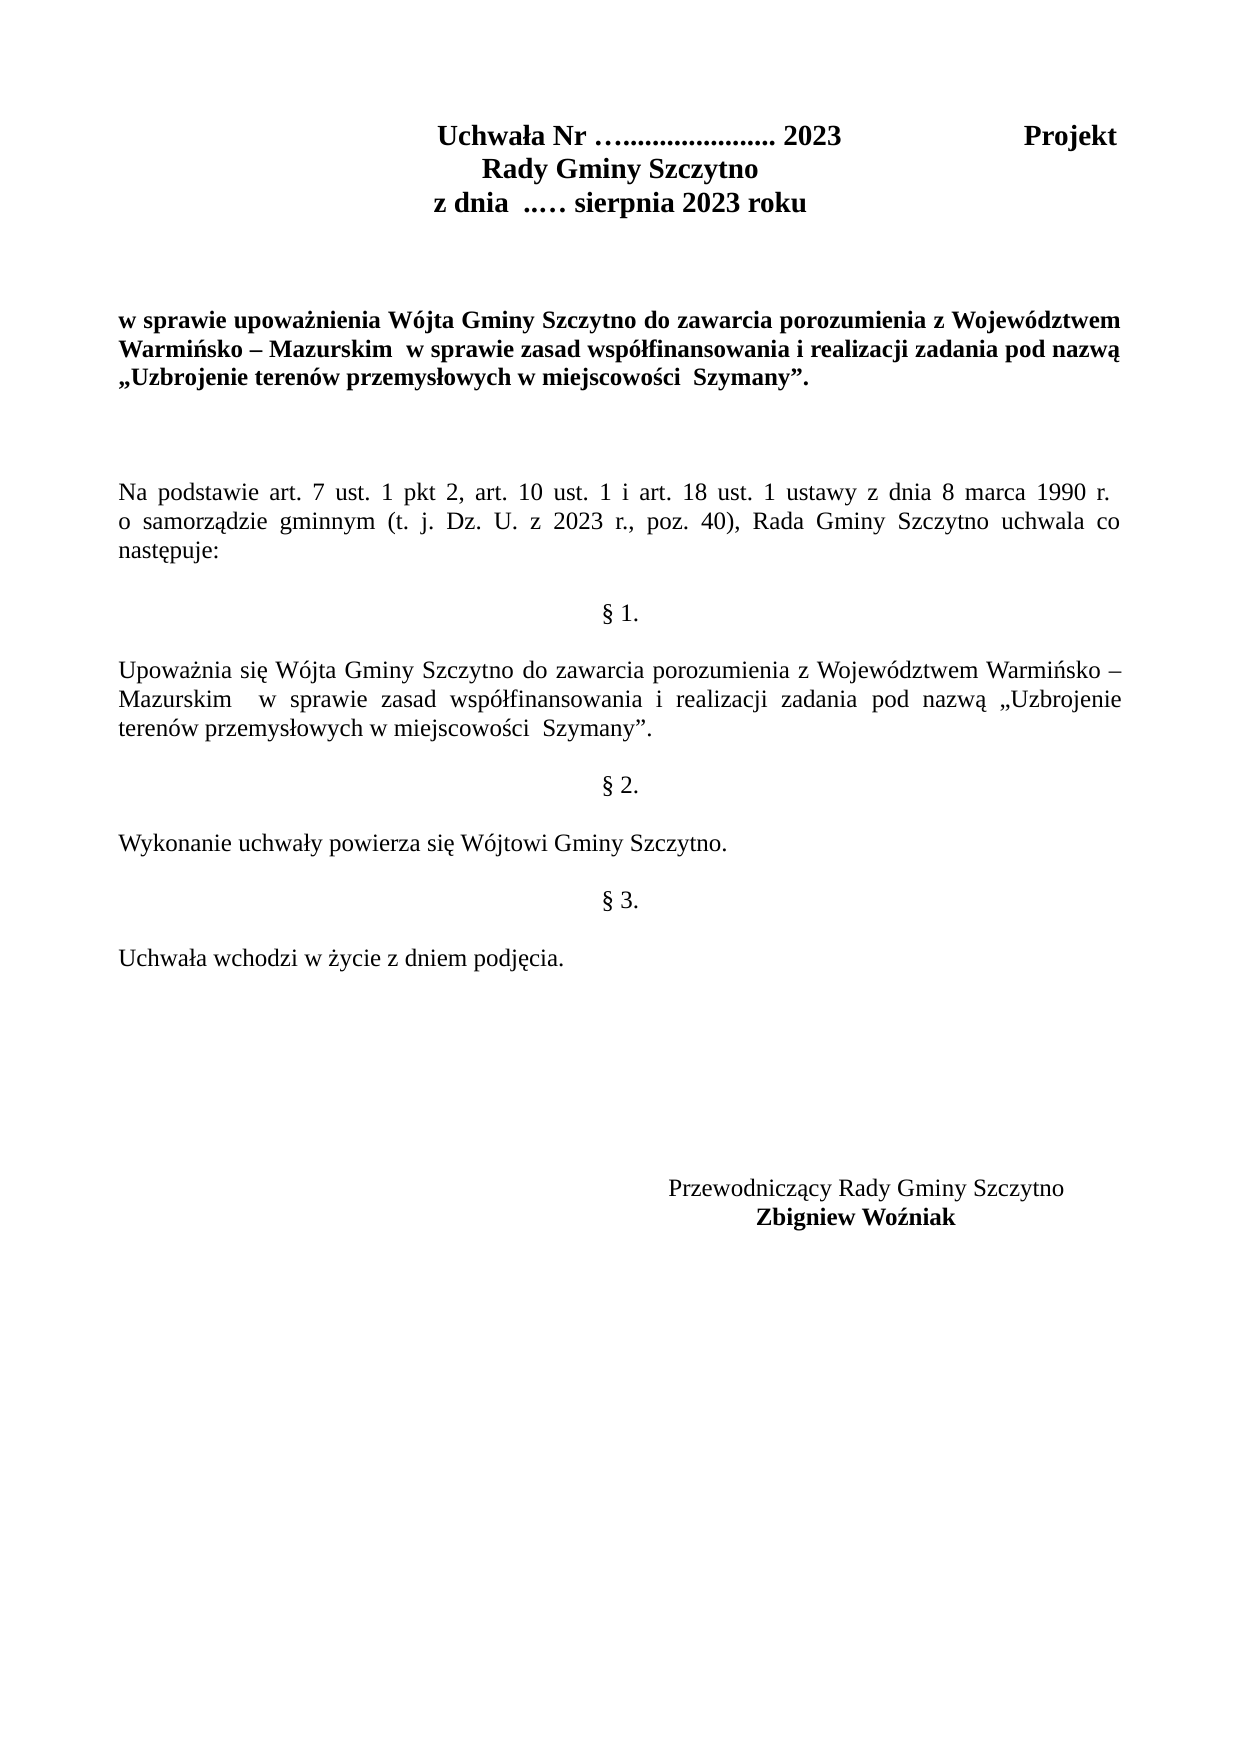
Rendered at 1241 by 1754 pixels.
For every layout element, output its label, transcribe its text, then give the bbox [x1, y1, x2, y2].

text Rady Gminy Szczytno [118, 152, 1122, 185]
text Na podstawie art. 7 ust. 1 pkt 2, art. 10 ust. 1 i art. 18 ust. 1 ustawy z dnia 8 marca 1990 r. o samorządzie gminnym (t. j. Dz. U. z 2023 r., poz. 40), Rada Gminy Szczytno uchwala co następuje: [118, 477, 1122, 564]
text § 3. [118, 886, 1122, 914]
text Uchwała wchodzi w życie z dniem podjęcia. [118, 943, 1122, 972]
text § 2. [118, 771, 1122, 799]
text Przewodniczący Rady Gminy Szczytno [118, 1173, 1122, 1202]
text Zbigniew Woźniak [118, 1202, 1122, 1231]
text Wykonanie uchwały powierza się Wójtowi Gminy Szczytno. [118, 828, 1122, 857]
text Upoważnia się Wójta Gminy Szczytno do zawarcia porozumienia z Województwem Warmińsko – Mazurskim w sprawie zasad współfinansowania i realizacji zadania pod nazwą „Uzbrojenie terenów przemysłowych w miejscowości Szymany”. [118, 656, 1122, 742]
text § 1. [118, 598, 1122, 627]
text z dnia ..… sierpnia 2023 roku [118, 185, 1122, 219]
text w sprawie upoważnienia Wójta Gminy Szczytno do zawarcia porozumienia z Województwem Warmińsko – Mazurskim w sprawie zasad współfinansowania i realizacji zadania pod nazwą „Uzbrojenie terenów przemysłowych w miejscowości Szymany”. [118, 305, 1122, 391]
text Uchwała Nr …..................... 2023 Projekt [118, 118, 1122, 152]
